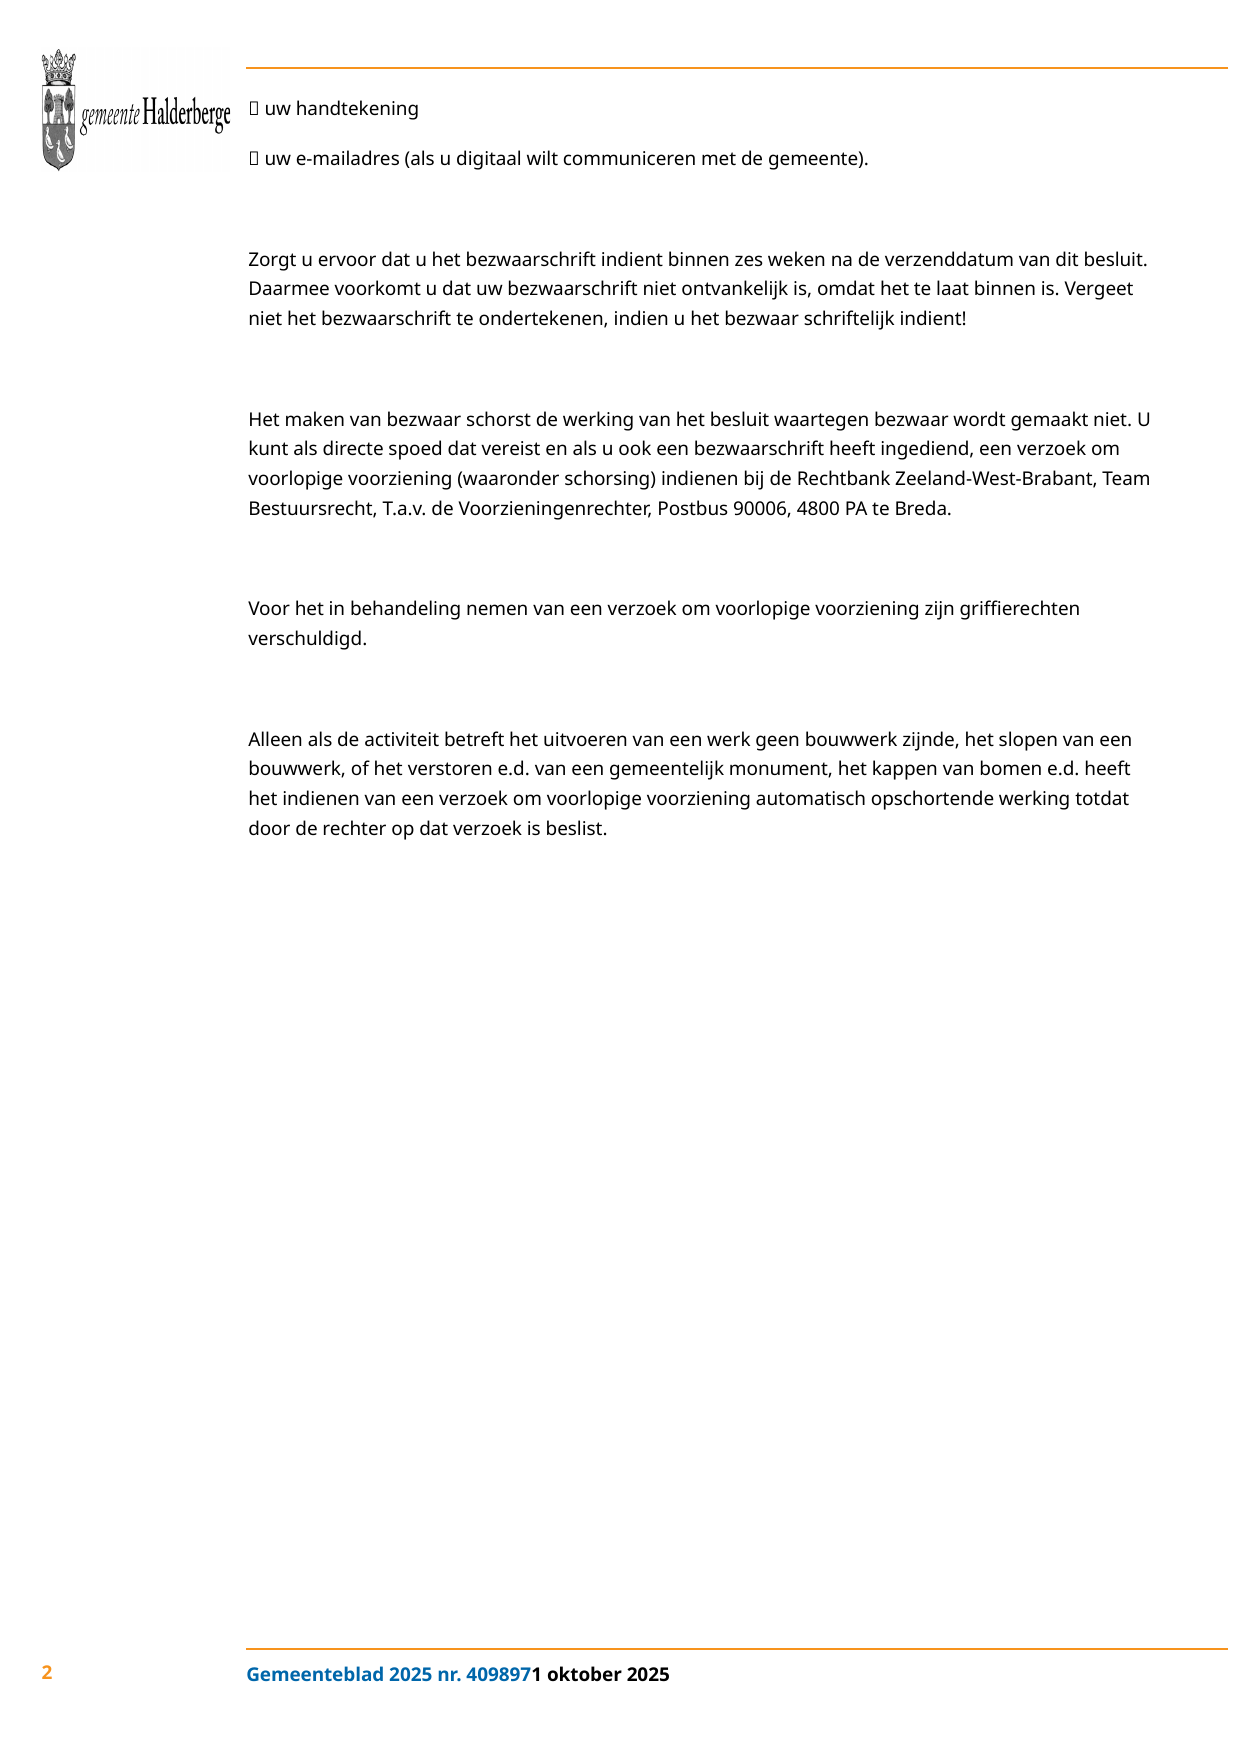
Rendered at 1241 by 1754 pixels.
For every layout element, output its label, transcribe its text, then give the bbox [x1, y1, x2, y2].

text  uw handtekening [248, 95, 1152, 121]
picture [41, 47, 231, 172]
text Het maken van bezwaar schorst de werking van het besluit waartegen bezwaar wordt gemaakt niet. U kunt als directe spoed dat vereist en als u ook een bezwaarschrift heeft ingediend, een verzoek om voorlopige voorziening (waaronder schorsing) indienen bij de Rechtbank Zeeland-West-Brabant, Team Bestuursrecht, T.a.v. de Voorzieningenrechter, Postbus 90006, 4800 PA te Breda. [248, 406, 1152, 521]
text Voor het in behandeling nemen van een verzoek om voorlopige voorziening zijn griffierechten verschuldigd. [248, 596, 1152, 651]
text  uw e-mailadres (als u digitaal wilt communiceren met de gemeente). [248, 145, 1152, 171]
text Zorgt u ervoor dat u het bezwaarschrift indient binnen zes weken na de verzenddatum van dit besluit. Daarmee voorkomt u dat uw bezwaarschrift niet ontvankelijk is, omdat het te laat binnen is. Vergeet niet het bezwaarschrift te ondertekenen, indien u het bezwaar schriftelijk indient! [248, 246, 1152, 331]
text Alleen als de activiteit betreft het uitvoeren van een werk geen bouwwerk zijnde, het slopen van een bouwwerk, of het verstoren e.d. van een gemeentelijk monument, het kappen van bomen e.d. heeft het indienen van een verzoek om voorlopige voorziening automatisch opschortende werking totdat door de rechter op dat verzoek is beslist. [248, 726, 1152, 841]
